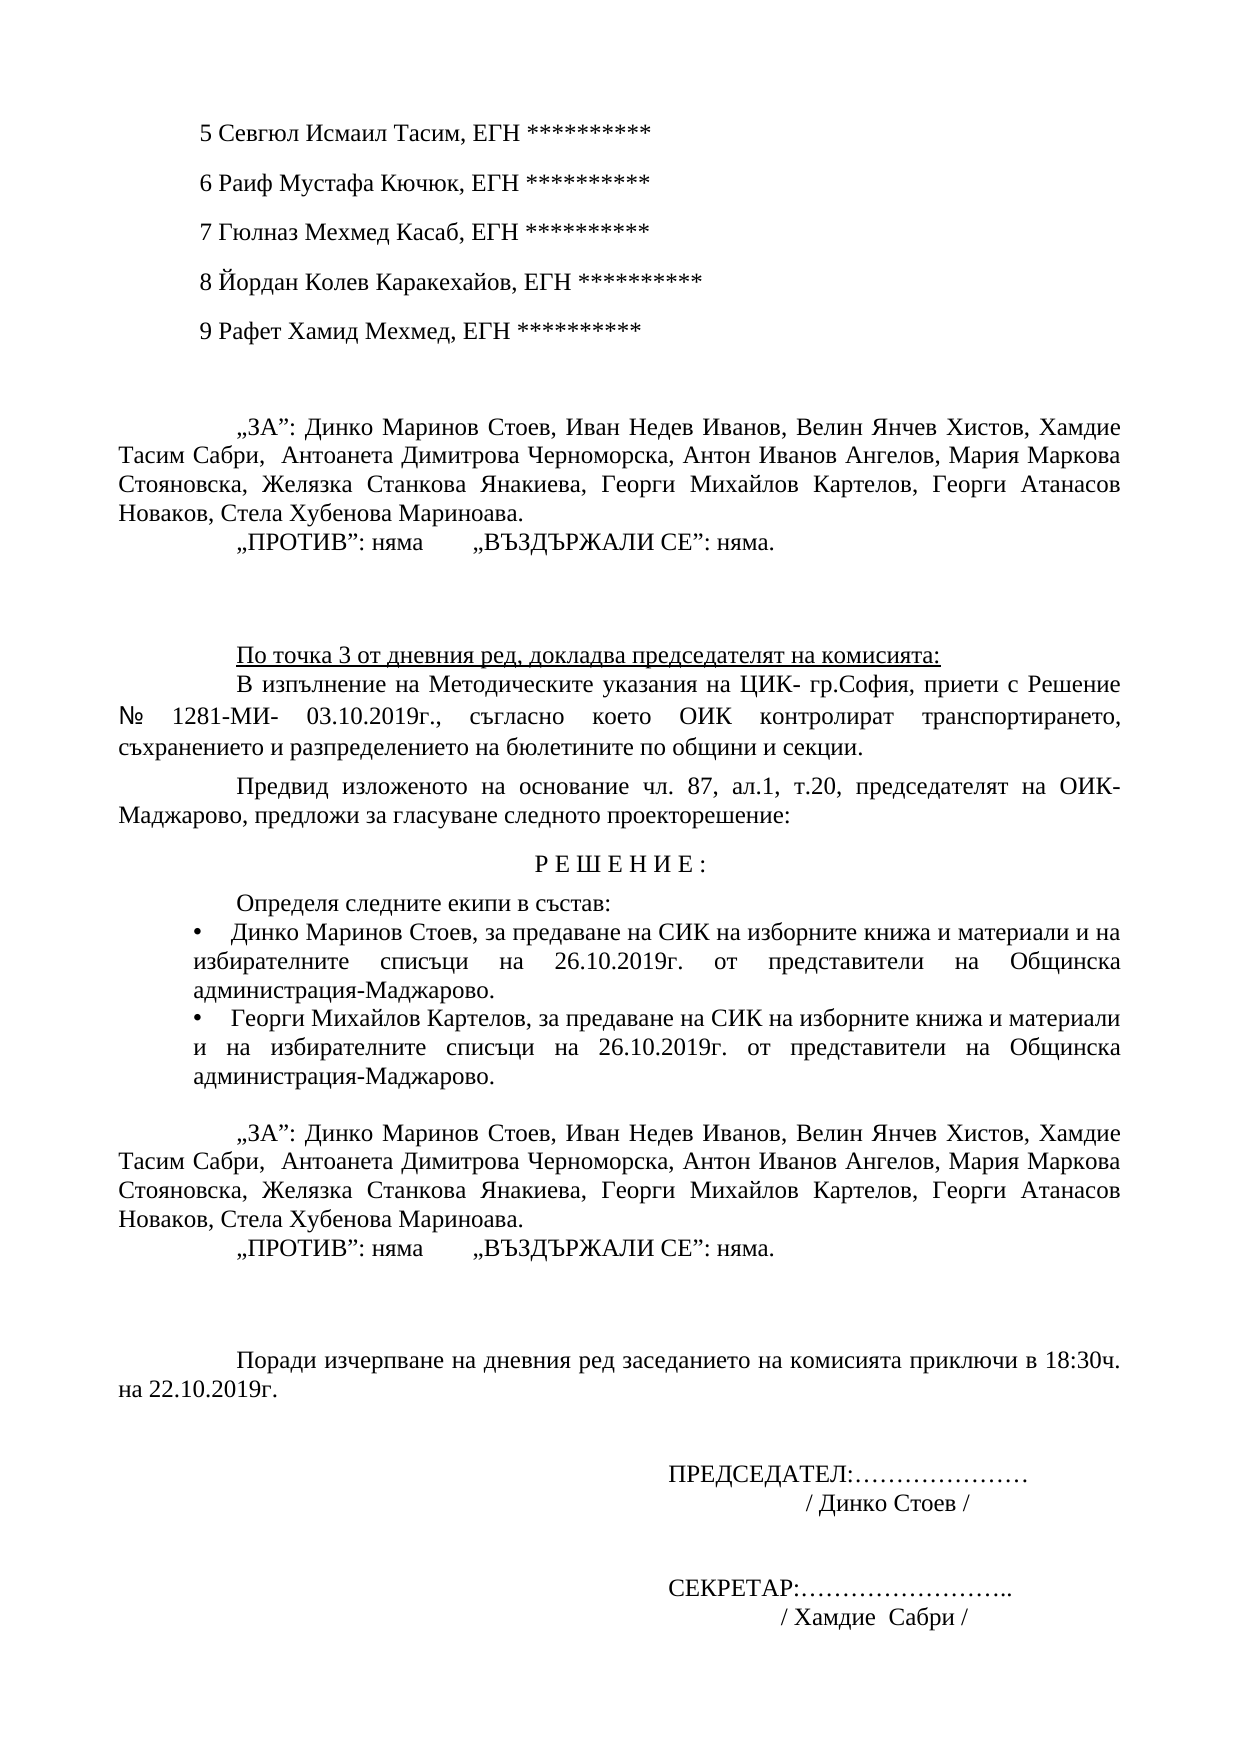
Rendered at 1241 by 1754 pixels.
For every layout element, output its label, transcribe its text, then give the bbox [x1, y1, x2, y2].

text „ПРОТИВ”: няма „ВЪЗДЪРЖАЛИ СЕ”: няма. [118, 527, 1122, 555]
text Р Е Ш Е Н И Е : [118, 849, 1122, 878]
text 8 Йордан Колев Каракехайов, ЕГН ********** [193, 267, 1122, 296]
text / Динко Стоев / [193, 1488, 1122, 1517]
text 7 Гюлназ Мехмед Касаб, ЕГН ********** [193, 217, 1122, 246]
text 5 Севгюл Исмаил Тасим, ЕГН ********** [193, 118, 1122, 147]
text 9 Рафет Хамид Мехмед, ЕГН ********** [193, 316, 1122, 345]
text СЕКРЕТАР:…………………….. [193, 1573, 1122, 1602]
text ПРЕДСЕДАТЕЛ:………………… [193, 1459, 1122, 1488]
text Предвид изложеното на основание чл. 87, ал.1, т.20, председателят на ОИК-Маджарово, предложи за гласуване следното проекторешение: [118, 771, 1122, 828]
text „ЗА”: Динко Маринов Стоев, Иван Недев Иванов, Велин Янчев Хистов, Хамдие Тасим Сабри, Антоанета Димитрова Черноморска, Антон Иванов Ангелов, Мария Маркова Стояновска, Желязка Станкова Янакиева, Георги Михайлов Картелов, Георги Атанасов Новаков, Стела Хубенова Мариноава. [118, 1118, 1122, 1233]
list Георги Михайлов Картелов, за предаване на СИК на изборните книжа и материали и на избирателните списъци на 26.10.2019г. от представители на Общинска администрация-Маджарово. [156, 1003, 1122, 1090]
text В изпълнение на Методическите указания на ЦИК- гр.София, приети с Решение № 1281-МИ- 03.10.2019г., съгласно което ОИК контролират транспортирането, съхранението и разпределението на бюлетините по общини и секции. [118, 669, 1122, 761]
text 6 Раиф Мустафа Кючюк, ЕГН ********** [193, 168, 1122, 196]
text „ЗА”: Динко Маринов Стоев, Иван Недев Иванов, Велин Янчев Хистов, Хамдие Тасим Сабри, Антоанета Димитрова Черноморска, Антон Иванов Ангелов, Мария Маркова Стояновска, Желязка Станкова Янакиева, Георги Михайлов Картелов, Георги Атанасов Новаков, Стела Хубенова Мариноава. [118, 412, 1122, 527]
text / Хамдие Сабри / [118, 1602, 1122, 1631]
text Определя следните екипи в състав: [118, 888, 1122, 917]
text „ПРОТИВ”: няма „ВЪЗДЪРЖАЛИ СЕ”: няма. [118, 1233, 1122, 1261]
text По точка 3 от дневния ред, докладва председателят на комисията: [118, 640, 1122, 669]
list Динко Маринов Стоев, за предаване на СИК на изборните книжа и материали и на избирателните списъци на 26.10.2019г. от представители на Общинска администрация-Маджарово. [156, 917, 1122, 1003]
text Поради изчерпване на дневния ред заседанието на комисията приключи в 18:30ч. на 22.10.2019г. [118, 1346, 1122, 1403]
